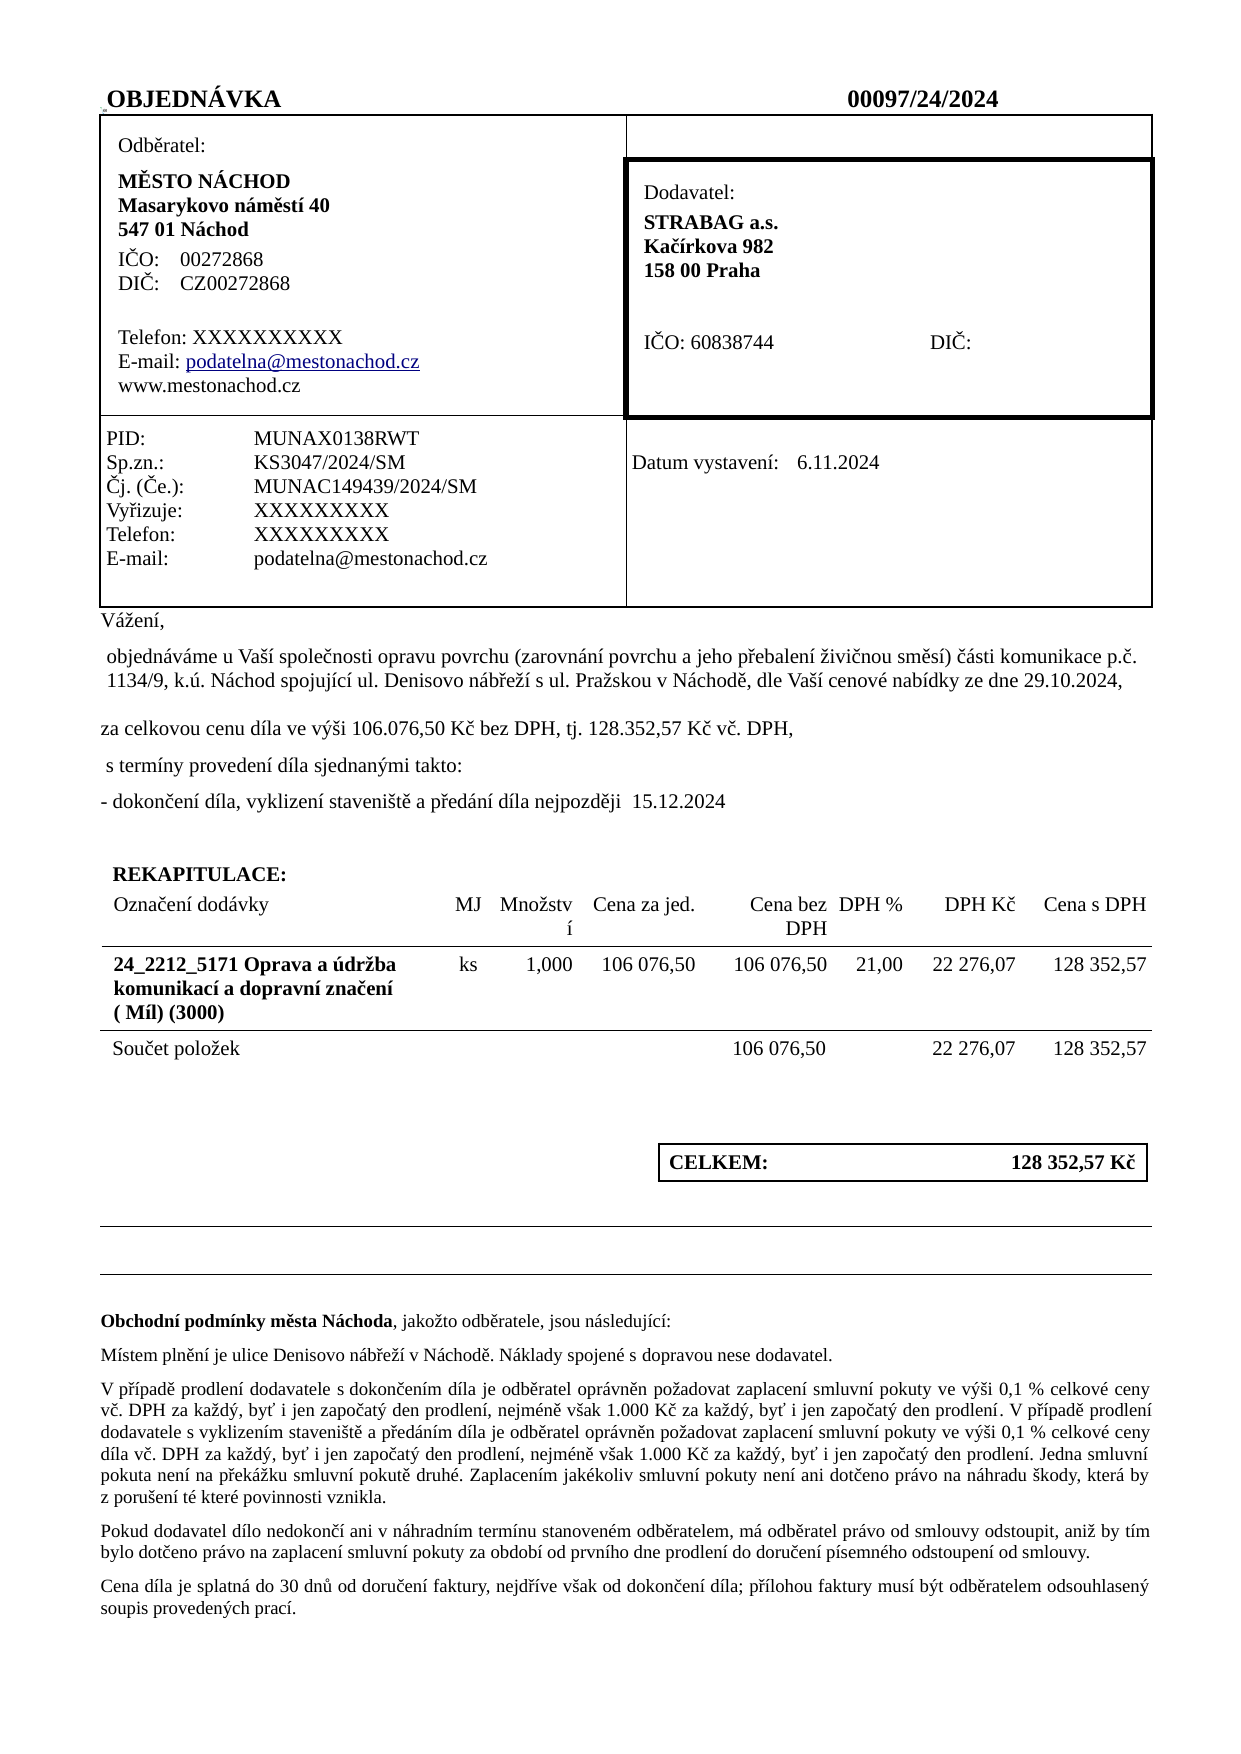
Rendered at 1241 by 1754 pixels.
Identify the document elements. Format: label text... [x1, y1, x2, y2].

table_header Označení dodávky [102, 886, 445, 946]
text objednáváme u Vaší společnosti opravu povrchu (zarovnání povrchu a jeho přebalení živičnou směsí) části komunikace p.č. 1134/9, k.ú. Náchod spojující ul. Denisovo nábřeží s ul. Pražskou v Náchodě, dle Vaší cenové nabídky ze dne 29.10.2024, [106, 644, 1152, 692]
table_header Součet položek [100, 1031, 702, 1065]
table_header [831, 1031, 896, 1065]
table_cell Datum vystavení: 6.11.2024 [627, 420, 1151, 606]
table_header [659, 1107, 1147, 1142]
text Vážení, [100, 608, 1152, 632]
table_header DPH Kč [908, 886, 1021, 946]
table_header Odběratel: MĚSTO NÁCHOD Masarykovo náměstí 40 547 01 Náchod IČO: 00272868 DIČ: CZ00272868 Telefon: XXXXXXXXXX E-mail: podatelna@mestonachod.cz www.mestonachod.cz [101, 116, 626, 415]
text za celkovou cenu díla ve výši 106.076,50 Kč bez DPH, tj. 128.352,57 Kč vč. DPH, [100, 716, 1152, 740]
table_header Množství [492, 886, 578, 946]
table_cell 106 076,50 [701, 947, 833, 1030]
table_header DPH % [833, 886, 908, 946]
table_cell 128 352,57 Kč [903, 1145, 1146, 1180]
table_cell 24_2212_5171 Oprava a údržba komunikací a dopravní značení ( Míl) (3000) [102, 947, 445, 1030]
table_header [102, 1101, 625, 1196]
table_header 128 352,57 [1021, 1031, 1152, 1065]
table_cell Dodavatel: STRABAG a.s. Kačírkova 982 158 00 Praha IČO: 60838744 DIČ: [629, 162, 1150, 415]
table_cell 22 276,07 [908, 947, 1021, 1030]
table_header Cena za jed. [578, 886, 701, 946]
table_header 22 276,07 [896, 1031, 1021, 1065]
table_cell CELKEM: [660, 1145, 903, 1180]
text Cena díla je splatná do 30 dnů od doručení faktury, nejdříve však od dokončení díla; přílohou faktury musí být odběratelem odsouhlasený soupis provedených prací. [100, 1575, 1152, 1618]
table_cell 1,000 [492, 947, 578, 1030]
text - dokončení díla, vyklizení staveniště a předání díla nejpozději 15.12.2024 [100, 789, 1152, 813]
text Místem plnění je ulice Denisovo nábřeží v Náchodě. Náklady spojené s dopravou nese dodavatel. [100, 1344, 1152, 1365]
text REKAPITULACE: [112, 862, 1152, 886]
text s termíny provedení díla sjednanými takto: [100, 753, 1152, 777]
table_header MJ [445, 886, 492, 946]
table_header [100, 1227, 1152, 1274]
table_header Cena s DPH [1021, 886, 1152, 946]
table_cell PID: MUNAX0138RWT Sp.zn.: KS3047/2024/SM Čj. (Če.): MUNAC149439/2024/SM Vyřizuje: XXXXXXXXX Telefon: XXXXXXXXX E-mail: podatelna@mestonachod.cz [101, 416, 626, 606]
text OBJEDNÁVKA 00097/24/2024 [100, 84, 1152, 113]
table_cell 21,00 [833, 947, 908, 1030]
table_cell 106 076,50 [578, 947, 701, 1030]
text Obchodní podmínky města Náchoda, jakožto odběratele, jsou následující: [100, 1310, 1152, 1331]
text V případě prodlení dodavatele s dokončením díla je odběratel oprávněn požadovat zaplacení smluvní pokuty ve výši 0,1 % celkové ceny vč. DPH za každý, byť i jen započatý den prodlení, nejméně však 1.000 Kč za každý, byť i jen započatý den prodlení. V případě prodlení dodavatele s vyklizením staveniště a předáním díla je odběratel oprávněn požadovat zaplacení smluvní pokuty ve výši 0,1 % celkové ceny díla vč. DPH za každý, byť i jen započatý den prodlení, nejméně však 1.000 Kč za každý, byť i jen započatý den prodlení. Jedna smluvní pokuta není na překážku smluvní pokutě druhé. Zaplacením jakékoliv smluvní pokuty není ani dotčeno právo na náhradu škody, která by z porušení té které povinnosti vznikla. [100, 1378, 1152, 1507]
table_header [625, 1101, 1152, 1196]
text Pokud dodavatel dílo nedokončí ani v náhradním termínu stanoveném odběratelem, má odběratel právo od smlouvy odstoupit, aniž by tím bylo dotčeno právo na zaplacení smluvní pokuty za období od prvního dne prodlení do doručení písemného odstoupení od smlouvy. [100, 1520, 1152, 1563]
table_header Cena bez DPH [701, 886, 833, 946]
table_header [627, 116, 1151, 157]
table_cell 128 352,57 [1021, 947, 1152, 1030]
table_header 106 076,50 [702, 1031, 831, 1065]
table_cell ks [445, 947, 492, 1030]
